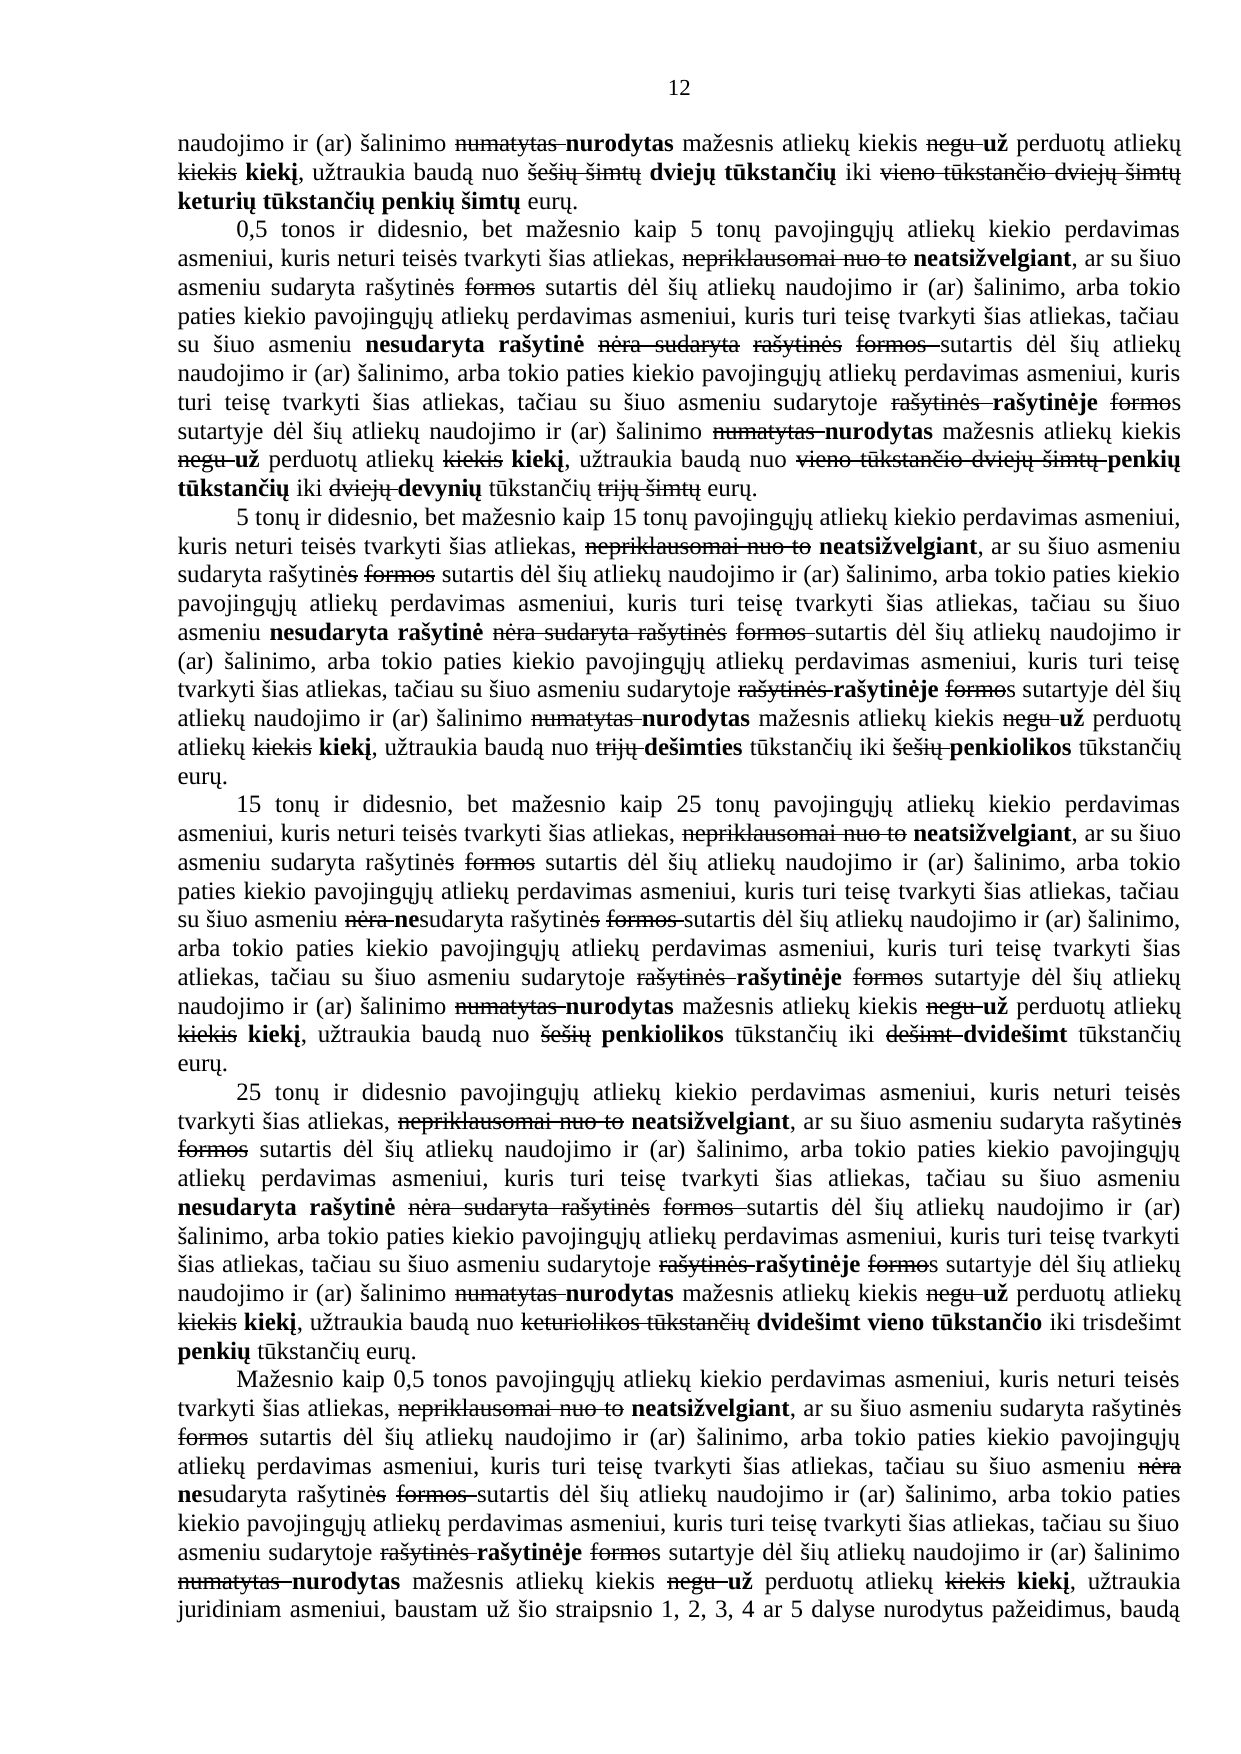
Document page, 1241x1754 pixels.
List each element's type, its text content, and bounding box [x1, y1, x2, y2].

text 25 tonų ir didesnio pavojingųjų atliekų kiekio perdavimas asmeniui, kuris neturi teisės tvarkyti šias atliekas, nepriklausomai nuo to neatsižvelgiant, ar su šiuo asmeniu sudaryta rašytinės formos sutartis dėl šių atliekų naudojimo ir (ar) šalinimo, arba tokio paties kiekio pavojingųjų atliekų perdavimas asmeniui, kuris turi teisę tvarkyti šias atliekas, tačiau su šiuo asmeniu nesudaryta rašytinė nėra sudaryta rašytinės formos sutartis dėl šių atliekų naudojimo ir (ar) šalinimo, arba tokio paties kiekio pavojingųjų atliekų perdavimas asmeniui, kuris turi teisę tvarkyti šias atliekas, tačiau su šiuo asmeniu sudarytoje rašytinės rašytinėje formos sutartyje dėl šių atliekų naudojimo ir (ar) šalinimo numatytas nurodytas mažesnis atliekų kiekis negu už perduotų atliekų kiekis kiekį, užtraukia baudą nuo keturiolikos tūkstančių dvidešimt vieno tūkstančio iki trisdešimt penkių tūkstančių eurų. [177, 1077, 1181, 1364]
text 0,5 tonos ir didesnio, bet mažesnio kaip 5 tonų pavojingųjų atliekų kiekio perdavimas asmeniui, kuris neturi teisės tvarkyti šias atliekas, nepriklausomai nuo to neatsižvelgiant, ar su šiuo asmeniu sudaryta rašytinės formos sutartis dėl šių atliekų naudojimo ir (ar) šalinimo, arba tokio paties kiekio pavojingųjų atliekų perdavimas asmeniui, kuris turi teisę tvarkyti šias atliekas, tačiau su šiuo asmeniu nesudaryta rašytinė nėra sudaryta rašytinės formos sutartis dėl šių atliekų naudojimo ir (ar) šalinimo, arba tokio paties kiekio pavojingųjų atliekų perdavimas asmeniui, kuris turi teisę tvarkyti šias atliekas, tačiau su šiuo asmeniu sudarytoje rašytinės rašytinėje formos sutartyje dėl šių atliekų naudojimo ir (ar) šalinimo numatytas nurodytas mažesnis atliekų kiekis negu už perduotų atliekų kiekis kiekį, užtraukia baudą nuo vieno tūkstančio dviejų šimtų penkių tūkstančių iki dviejų devynių tūkstančių trijų šimtų eurų. [177, 214, 1181, 502]
text 5 tonų ir didesnio, bet mažesnio kaip 15 tonų pavojingųjų atliekų kiekio perdavimas asmeniui, kuris neturi teisės tvarkyti šias atliekas, nepriklausomai nuo to neatsižvelgiant, ar su šiuo asmeniu sudaryta rašytinės formos sutartis dėl šių atliekų naudojimo ir (ar) šalinimo, arba tokio paties kiekio pavojingųjų atliekų perdavimas asmeniui, kuris turi teisę tvarkyti šias atliekas, tačiau su šiuo asmeniu nesudaryta rašytinė nėra sudaryta rašytinės formos sutartis dėl šių atliekų naudojimo ir (ar) šalinimo, arba tokio paties kiekio pavojingųjų atliekų perdavimas asmeniui, kuris turi teisę tvarkyti šias atliekas, tačiau su šiuo asmeniu sudarytoje rašytinės rašytinėje formos sutartyje dėl šių atliekų naudojimo ir (ar) šalinimo numatytas nurodytas mažesnis atliekų kiekis negu už perduotų atliekų kiekis kiekį, užtraukia baudą nuo trijų dešimties tūkstančių iki šešių penkiolikos tūkstančių eurų. [177, 502, 1181, 789]
text 15 tonų ir didesnio, bet mažesnio kaip 25 tonų pavojingųjų atliekų kiekio perdavimas asmeniui, kuris neturi teisės tvarkyti šias atliekas, nepriklausomai nuo to neatsižvelgiant, ar su šiuo asmeniu sudaryta rašytinės formos sutartis dėl šių atliekų naudojimo ir (ar) šalinimo, arba tokio paties kiekio pavojingųjų atliekų perdavimas asmeniui, kuris turi teisę tvarkyti šias atliekas, tačiau su šiuo asmeniu nėra nesudaryta rašytinės formos sutartis dėl šių atliekų naudojimo ir (ar) šalinimo, arba tokio paties kiekio pavojingųjų atliekų perdavimas asmeniui, kuris turi teisę tvarkyti šias atliekas, tačiau su šiuo asmeniu sudarytoje rašytinės rašytinėje formos sutartyje dėl šių atliekų naudojimo ir (ar) šalinimo numatytas nurodytas mažesnis atliekų kiekis negu už perduotų atliekų kiekis kiekį, užtraukia baudą nuo šešių penkiolikos tūkstančių iki dešimt dvidešimt tūkstančių eurų. [177, 789, 1181, 1077]
text Mažesnio kaip 0,5 tonos pavojingųjų atliekų kiekio perdavimas asmeniui, kuris neturi teisės tvarkyti šias atliekas, nepriklausomai nuo to neatsižvelgiant, ar su šiuo asmeniu sudaryta rašytinės formos sutartis dėl šių atliekų naudojimo ir (ar) šalinimo, arba tokio paties kiekio pavojingųjų atliekų perdavimas asmeniui, kuris turi teisę tvarkyti šias atliekas, tačiau su šiuo asmeniu nėra nesudaryta rašytinės formos sutartis dėl šių atliekų naudojimo ir (ar) šalinimo, arba tokio paties kiekio pavojingųjų atliekų perdavimas asmeniui, kuris turi teisę tvarkyti šias atliekas, tačiau su šiuo asmeniu sudarytoje rašytinės rašytinėje formos sutartyje dėl šių atliekų naudojimo ir (ar) šalinimo numatytas nurodytas mažesnis atliekų kiekis negu už perduotų atliekų kiekis kiekį, užtraukia juridiniam asmeniui, baustam už šio straipsnio 1, 2, 3, 4 ar 5 dalyse nurodytus pažeidimus, baudą [177, 1364, 1181, 1623]
text naudojimo ir (ar) šalinimo numatytas nurodytas mažesnis atliekų kiekis negu už perduotų atliekų kiekis kiekį, užtraukia baudą nuo šešių šimtų dviejų tūkstančių iki vieno tūkstančio dviejų šimtų keturių tūkstančių penkių šimtų eurų. [177, 128, 1181, 214]
